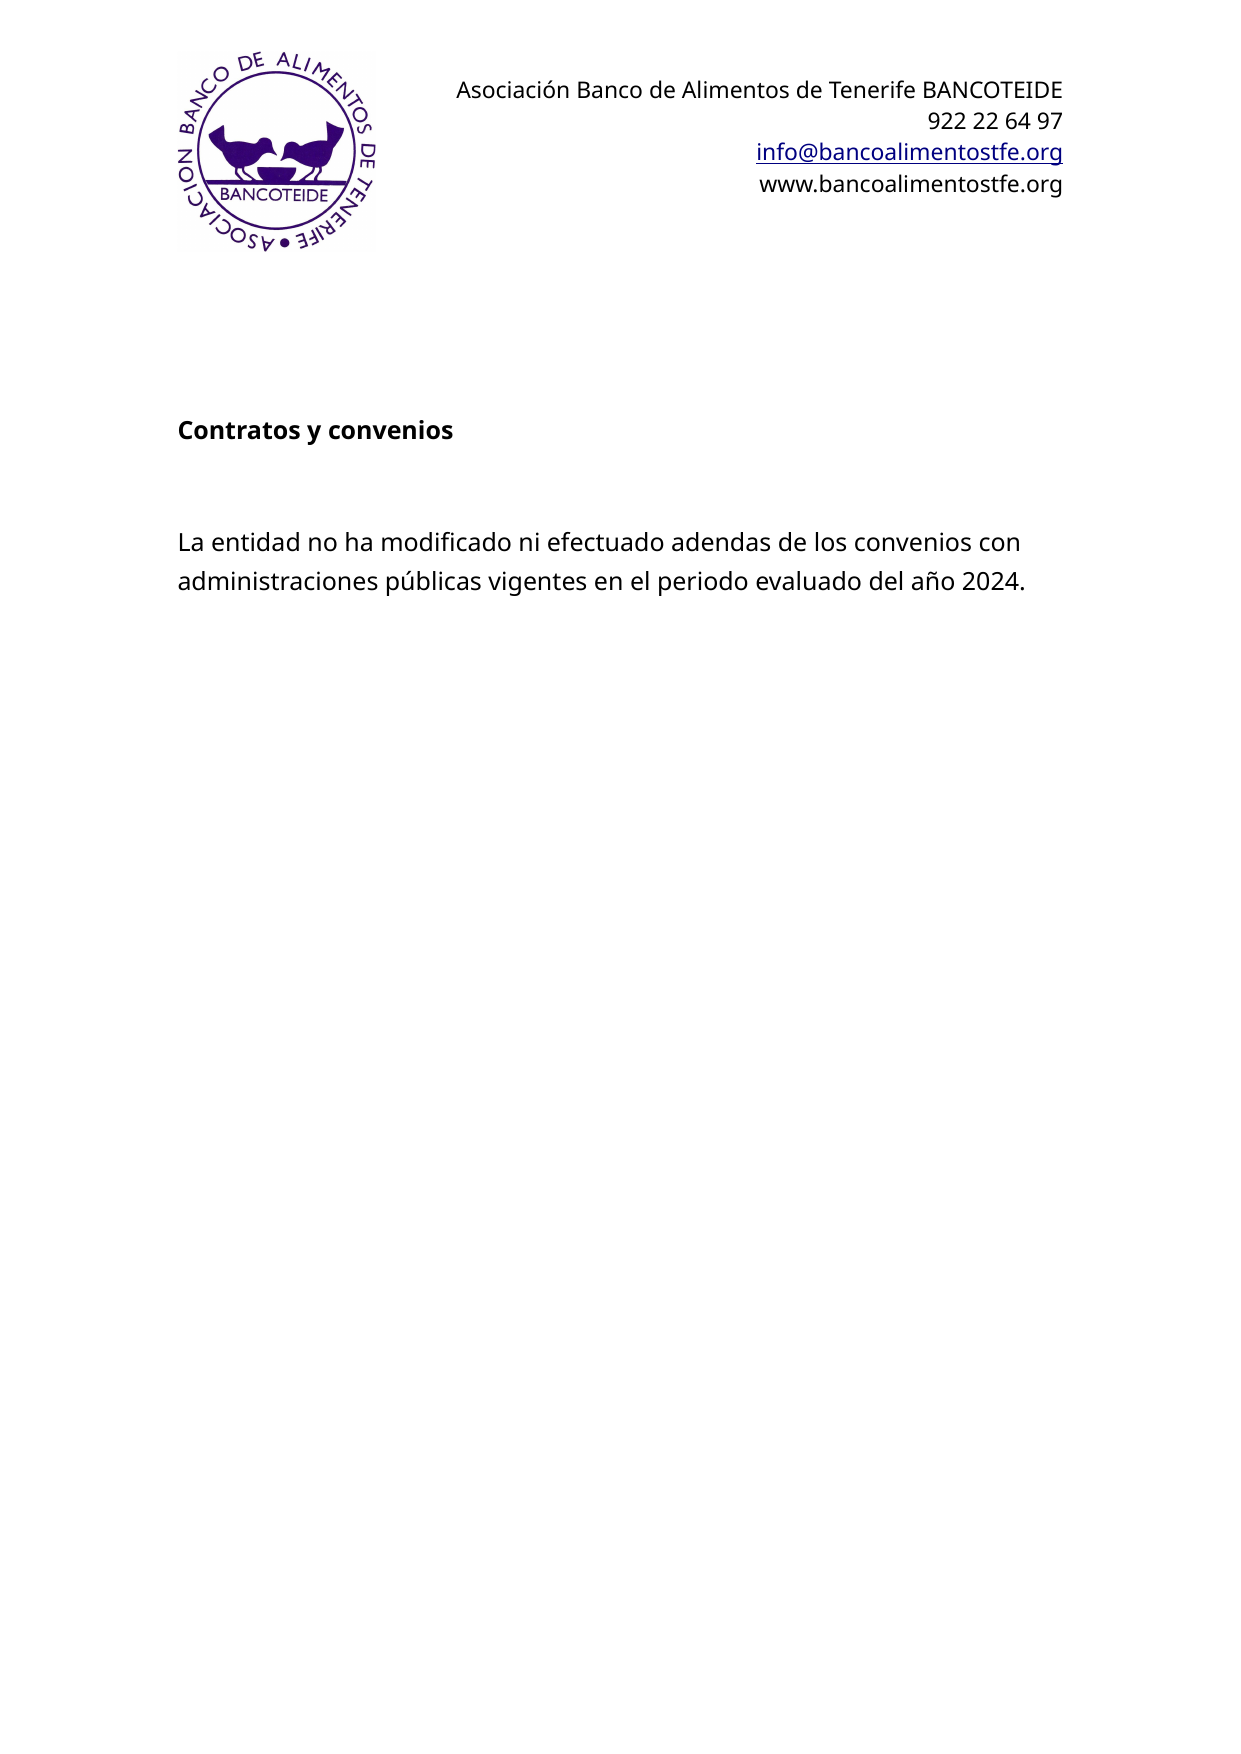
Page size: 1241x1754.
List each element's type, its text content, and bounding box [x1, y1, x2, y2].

text La entidad no ha modificado ni efectuado adendas de los convenios con administraciones públicas vigentes en el periodo evaluado del año 2024. [177, 524, 1063, 597]
text Contratos y convenios [177, 413, 1063, 447]
